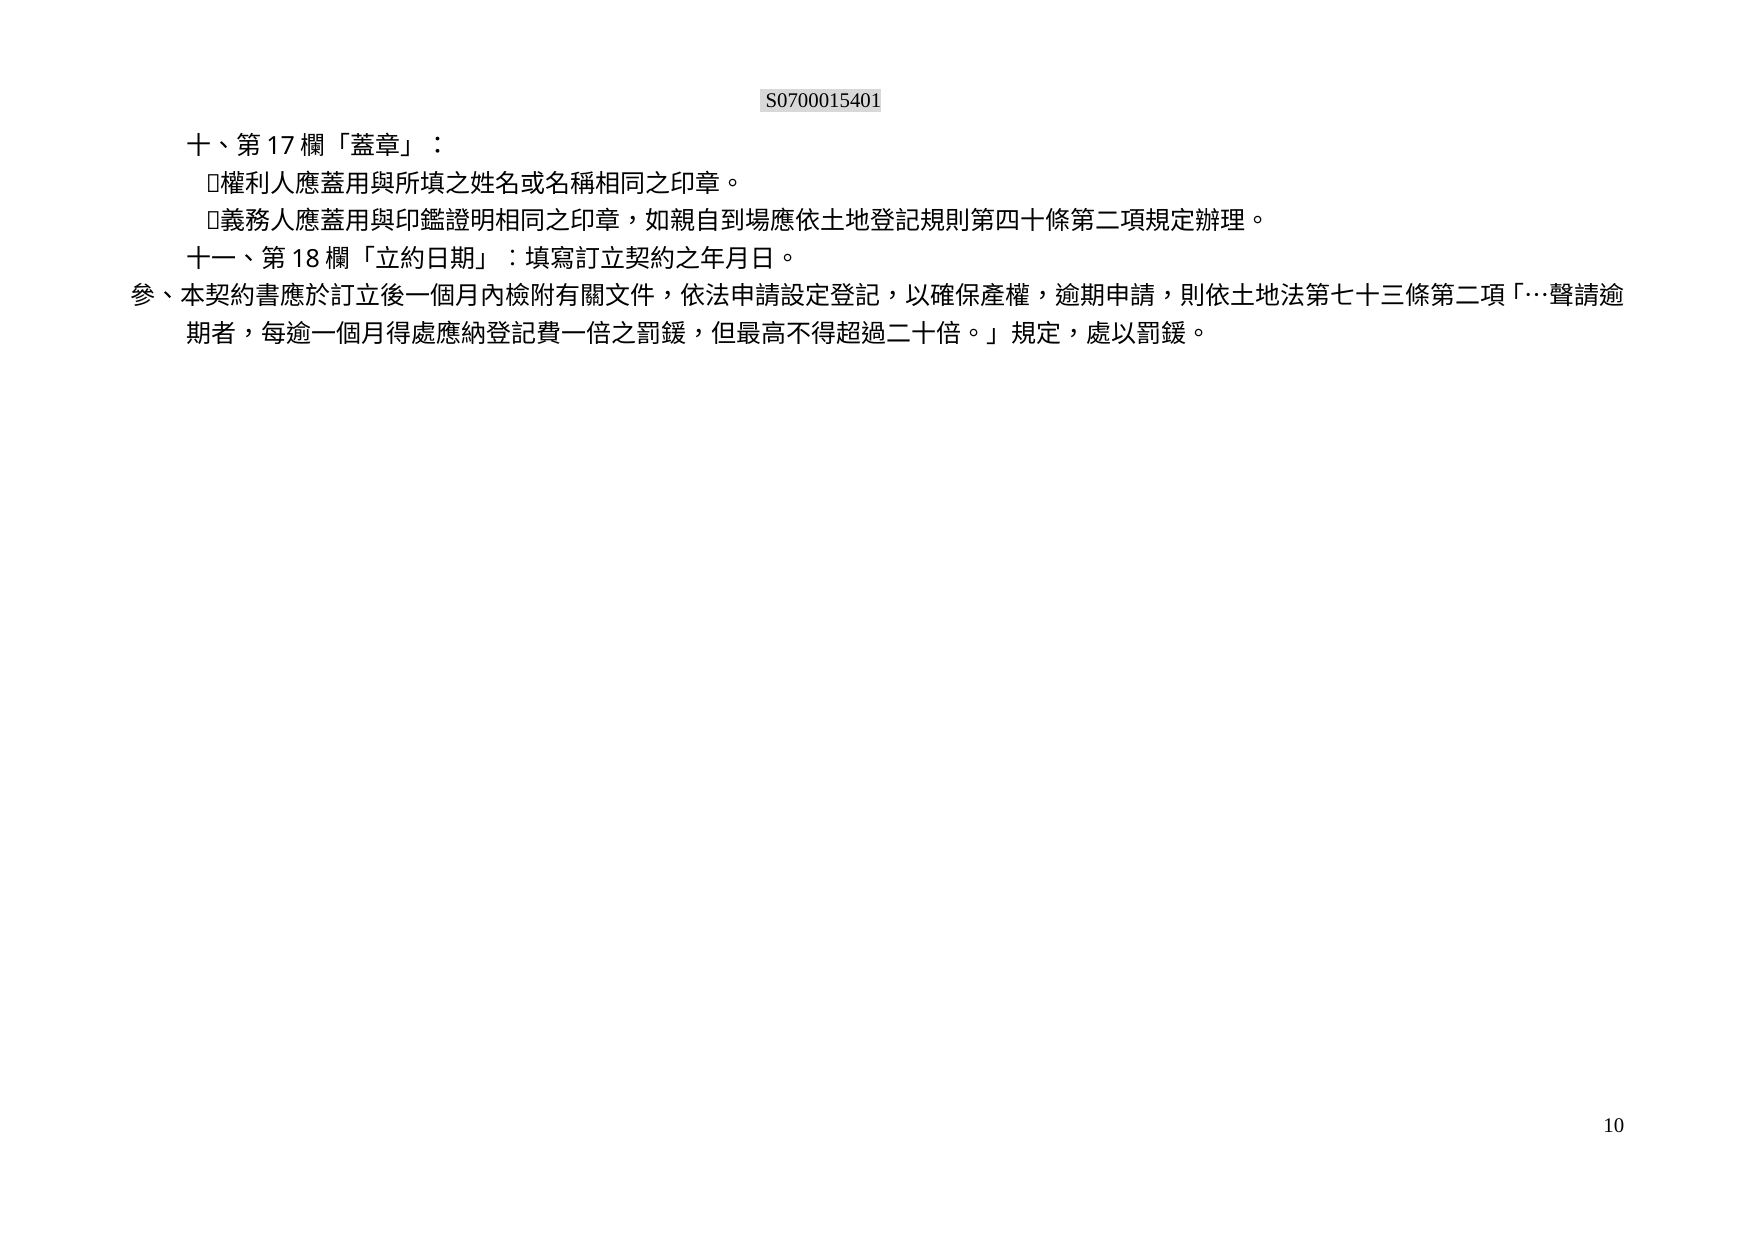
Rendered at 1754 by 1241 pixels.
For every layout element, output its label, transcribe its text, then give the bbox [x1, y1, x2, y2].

text 義務人應蓋用與印鑑證明相同之印章，如親自到場應依土地登記規則第四十條第二項規定辦理。 [186, 200, 1624, 238]
text 十一、第18欄「立約日期」︰填寫訂立契約之年月日。 [186, 238, 1624, 275]
text 權利人應蓋用與所填之姓名或名稱相同之印章。 [186, 163, 1624, 200]
list 本契約書應於訂立後一個月內檢附有關文件，依法申請設定登記，以確保產權，逾期申請，則依土地法第七十三條第二項「…聲請逾期者，每逾一個月得處應納登記費一倍之罰鍰，但最高不得超過二十倍。」規定，處以罰鍰。 [130, 275, 1624, 350]
text 十、第17欄「蓋章」： [186, 125, 1624, 163]
